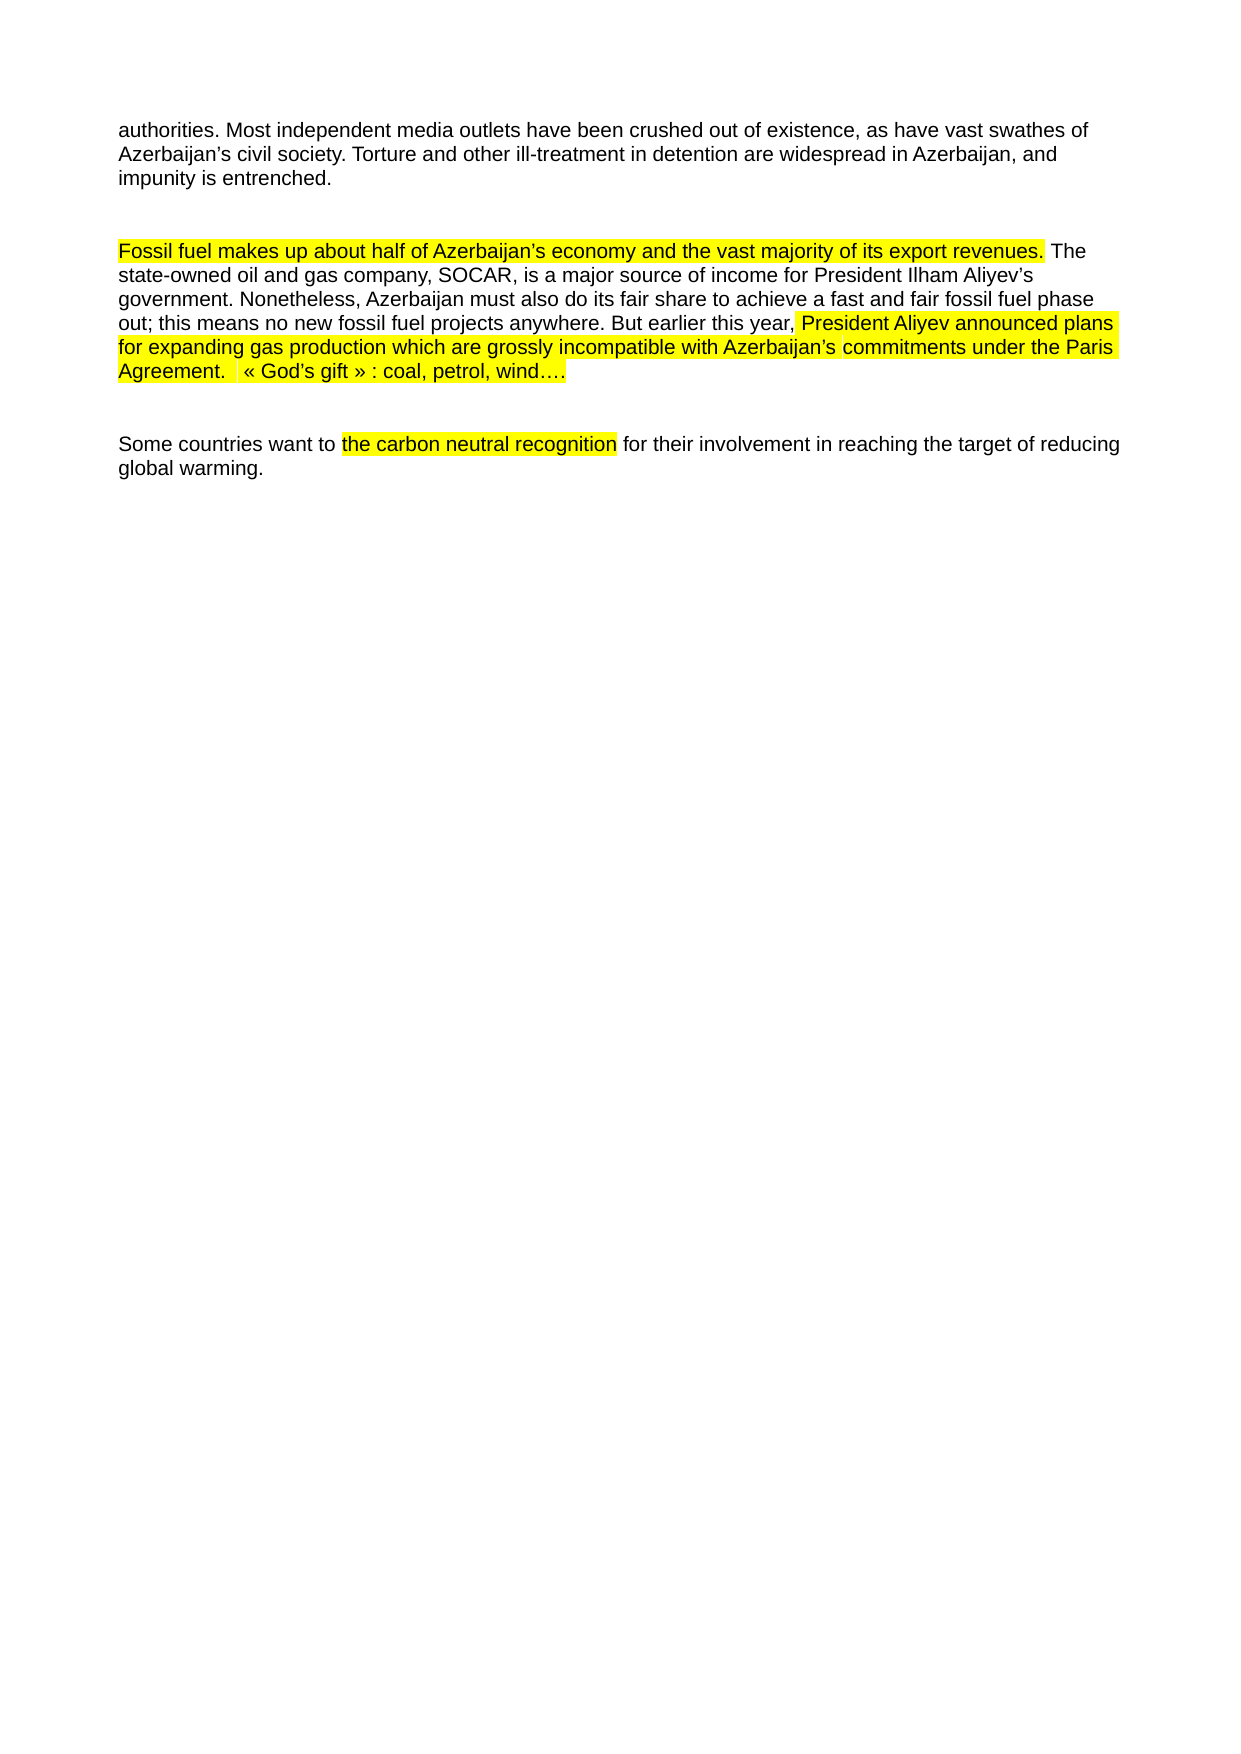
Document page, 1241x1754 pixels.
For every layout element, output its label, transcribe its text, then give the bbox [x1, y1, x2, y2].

text Some countries want to the carbon neutral recognition for their involvement in reaching the target of reducing global warming. [118, 432, 1122, 479]
text authorities. Most independent media outlets have been crushed out of existence, as have vast swathes of Azerbaijan’s civil society. Torture and other ill-treatment in detention are widespread in Azerbaijan, and impunity is entrenched. [118, 118, 1122, 190]
text Fossil fuel makes up about half of Azerbaijan’s economy and the vast majority of its export revenues. The state-owned oil and gas company, SOCAR, is a major source of income for President Ilham Aliyev’s government. Nonetheless, Azerbaijan must also do its fair share to achieve a fast and fair fossil fuel phase out; this means no new fossil fuel projects anywhere. But earlier this year, President Aliyev announced plans for expanding gas production which are grossly incompatible with Azerbaijan’s commitments under the Paris Agreement. « God’s gift » : coal, petrol, wind…. [118, 239, 1122, 383]
